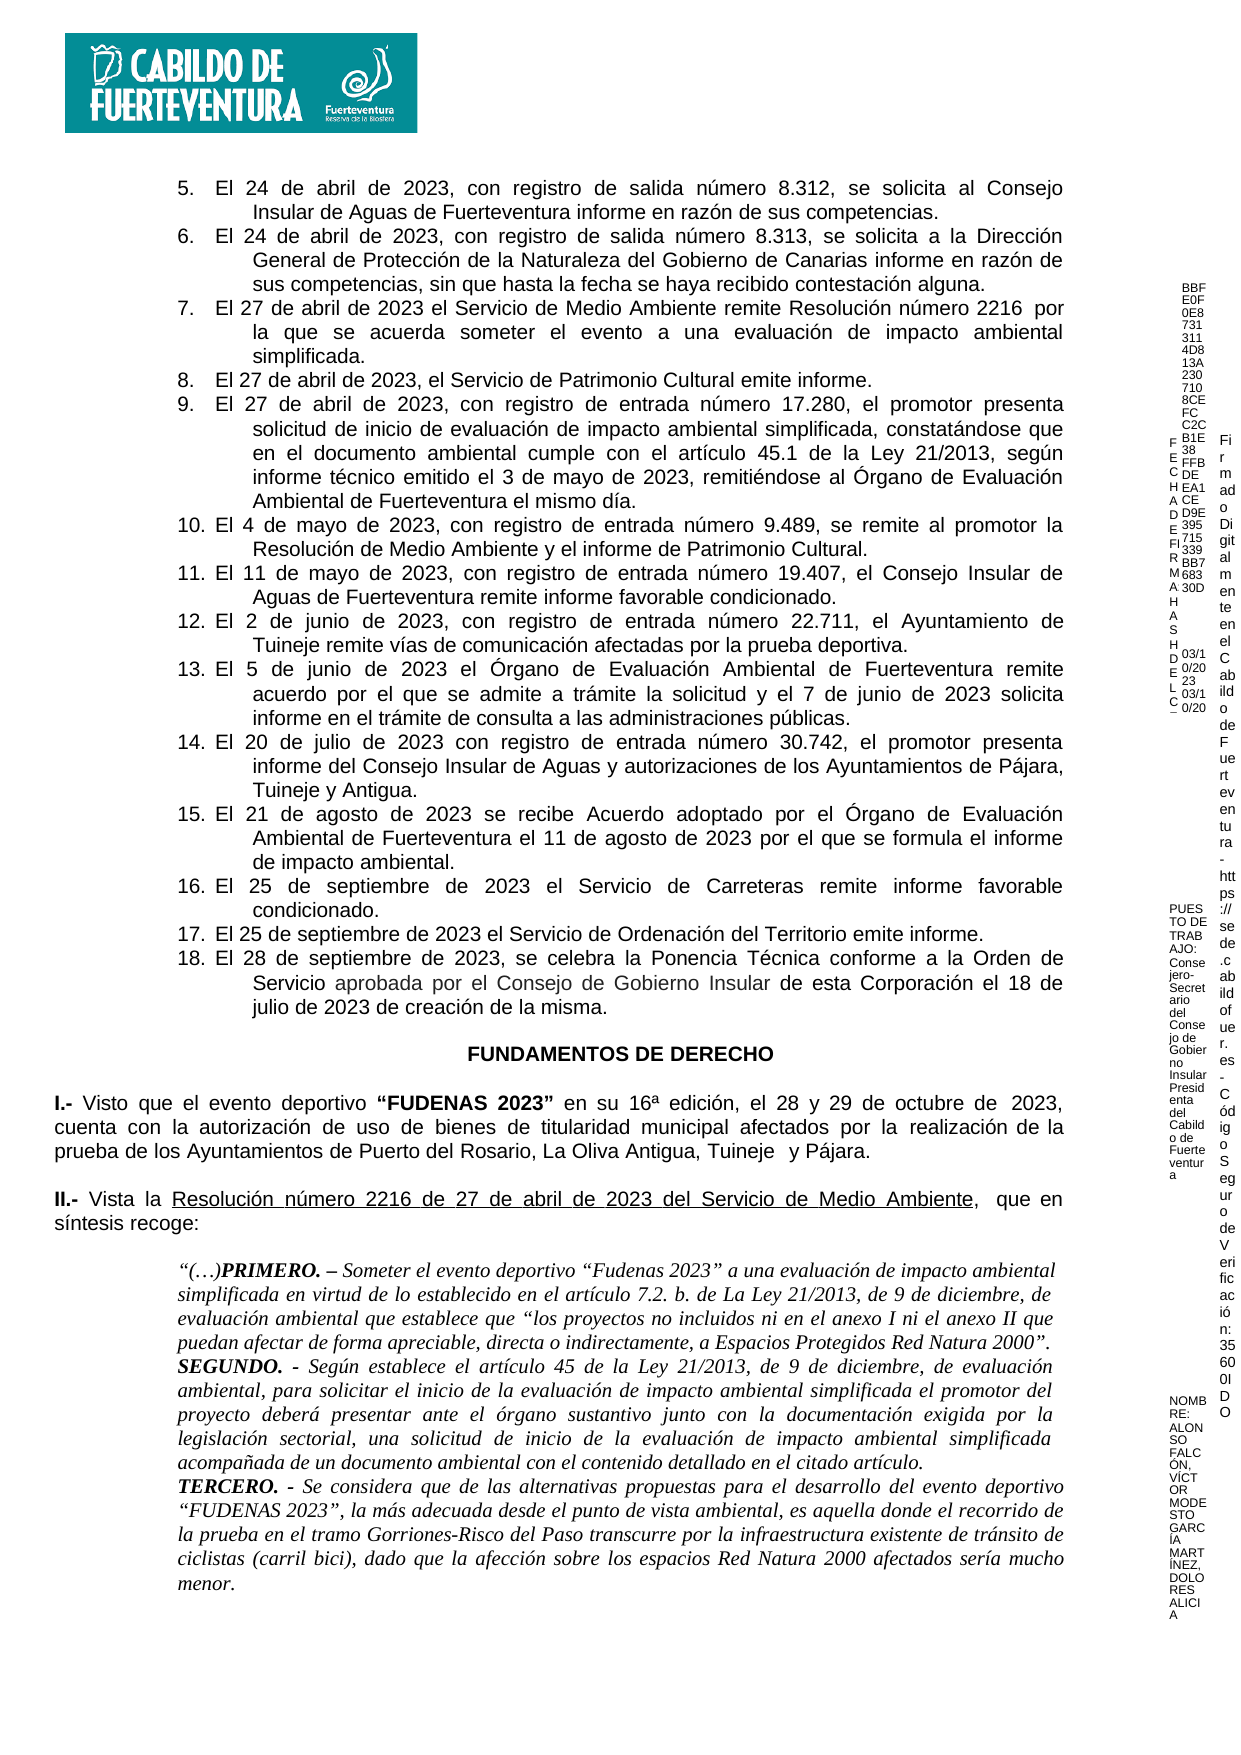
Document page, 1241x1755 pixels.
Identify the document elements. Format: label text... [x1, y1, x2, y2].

list El 24 de abril de 2023, con registro de salida número 8.312, se solicita al Consejo Insular de Aguas de Fuerteventura informe en razón de sus competencias. [177, 176, 1064, 224]
list El 5 de junio de 2023 el Órgano de Evaluación Ambiental de Fuerteventura remite acuerdo por el que se admite a trámite la solicitud y el 7 de junio de 2023 solicita informe en el trámite de consulta a las administraciones públicas. [177, 657, 1064, 729]
list 03/10/2023 [1182, 648, 1209, 688]
list El 4 de mayo de 2023, con registro de entrada número 9.489, se remite al promotor la Resolución de Medio Ambiente y el informe de Patrimonio Cultural. [177, 513, 1064, 561]
list El 24 de abril de 2023, con registro de salida número 8.313, se solicita a la Dirección General de Protección de la Naturaleza del Gobierno de Canarias informe en razón de sus competencias, sin que hasta la fecha se haya recibido contestación alguna. [177, 224, 1064, 296]
list El 11 de mayo de 2023, con registro de entrada número 19.407, el Consejo Insular de Aguas de Fuerteventura remite informe favorable condicionado. [177, 561, 1064, 609]
list El 25 de septiembre de 2023 el Servicio de Ordenación del Territorio emite informe. [177, 922, 1167, 946]
list El 25 de septiembre de 2023 el Servicio de Carreteras remite informe favorable condicionado. [177, 874, 1064, 922]
list PUESTO DE TRABAJO: [1169, 903, 1209, 956]
list El 27 de abril de 2023 el Servicio de Medio Ambiente remite Resolución número 2216 por la que se acuerda someter el evento a una evaluación de impacto ambiental simplificada. [177, 296, 1064, 368]
text NOMBRE: [1169, 1395, 1209, 1422]
subtitle FUNDAMENTOS DE DERECHO [244, 1042, 997, 1066]
list Consejero-Secretario del Consejo de Gobierno Insular Presidenta del Cabildo de Fuerteventura [1169, 957, 1207, 1182]
list BBFE0F0E87313114D813A2307108CEFCC2CB1E38 FFBDEEA1CED9E395715339BB768330D3CC2EDAE0 [1182, 282, 1207, 593]
text ALONSO FALCÓN, VÍCTOR MODESTO GARCÍA MARTÍNEZ, DOLORES ALICIA [1169, 1422, 1207, 1622]
list [1179, 280, 1209, 593]
list El 28 de septiembre de 2023, se celebra la Ponencia Técnica conforme a la Orden de Servicio aprobada por el Consejo de Gobierno Insular de esta Corporación el 18 de julio de 2023 de creación de la misma. [177, 946, 1064, 1018]
list El 27 de abril de 2023, el Servicio de Patrimonio Cultural emite informe. [177, 368, 1179, 392]
list Firmado Digitalmente en el Cabildo de Fuerteventura - https://sede.cabildofuer.es - Código Seguro de Verificación: 35600IDOC205DA08C3818C7143A1 [1219, 431, 1236, 1421]
list El 27 de abril de 2023, con registro de entrada número 17.280, el promotor presenta solicitud de inicio de evaluación de impacto ambiental simplificada, constatándose que en el documento ambiental cumple con el artículo 45.1 de la Ley 21/2013, según informe técnico emitido el 3 de mayo de 2023, remitiéndose al Órgano de Evaluación Ambiental de Fuerteventura el mismo día. [177, 392, 1064, 513]
list [1167, 902, 1209, 1207]
list El 2 de junio de 2023, con registro de entrada número 22.711, el Ayuntamiento de Tuineje remite vías de comunicación afectadas por la prueba deportiva. [177, 609, 1064, 657]
text “(…)PRIMERO. – Someter el evento deportivo “Fudenas 2023” a una evaluación de impacto ambiental simplificada en virtud de lo establecido en el artículo 7.2. b. de La Ley 21/2013, de 9 de diciembre, de evaluación ambiental que establece que “los proyectos no incluidos ni en el anexo I ni el anexo II que puedan afectar de forma apreciable, directa o indirectamente, a Espacios Protegidos Red Natura 2000”. SEGUNDO. - Según establece el artículo 45 de la Ley 21/2013, de 9 de diciembre, de evaluación ambiental, para solicitar el inicio de la evaluación de impacto ambiental simplificada el promotor del proyecto deberá presentar ante el órgano sustantivo junto con la documentación exigida por la legislación sectorial, una solicitud de inicio de la evaluación de impacto ambiental simplificada acompañada de un documento ambiental con el contenido detallado en el citado artículo. [177, 1258, 1062, 1474]
text I.- Visto que el evento deportivo “FUDENAS 2023” en su 16ª edición, el 28 y 29 de octubre de 2023, cuenta con la autorización de uso de bienes de titularidad municipal afectados por la realización de la prueba de los Ayuntamientos de Puerto del Rosario, La Oliva Antigua, Tuineje y Pájara. [54, 1090, 1064, 1163]
text TERCERO. - Se considera que de las alternativas propuestas para el desarrollo del evento deportivo “FUDENAS 2023”, la más adecuada desde el punto de vista ambiental, es aquella donde el recorrido de la prueba en el tramo Gorriones-Risco del Paso transcurre por la infraestructura existente de tránsito de ciclistas (carril bici), dado que la afección sobre los espacios Red Natura 2000 afectados sería mucho menor. [177, 1474, 1064, 1594]
list El 20 de julio de 2023 con registro de entrada número 30.742, el promotor presenta informe del Consejo Insular de Aguas y autorizaciones de los Ayuntamientos de Pájara, Tuineje y Antigua. [177, 729, 1064, 802]
text II.- Vista la Resolución número 2216 de 27 de abril de 2023 del Servicio de Medio Ambiente, que en síntesis recoge: [54, 1186, 1064, 1234]
list El 21 de agosto de 2023 se recibe Acuerdo adoptado por el Órgano de Evaluación Ambiental de Fuerteventura el 11 de agosto de 2023 por el que se formula el informe de impacto ambiental. [177, 802, 1064, 874]
list FECHA DE FIRMA: HASH DEL CERTIFICADO: [1169, 436, 1184, 713]
list 03/10/2023 [1182, 688, 1209, 714]
